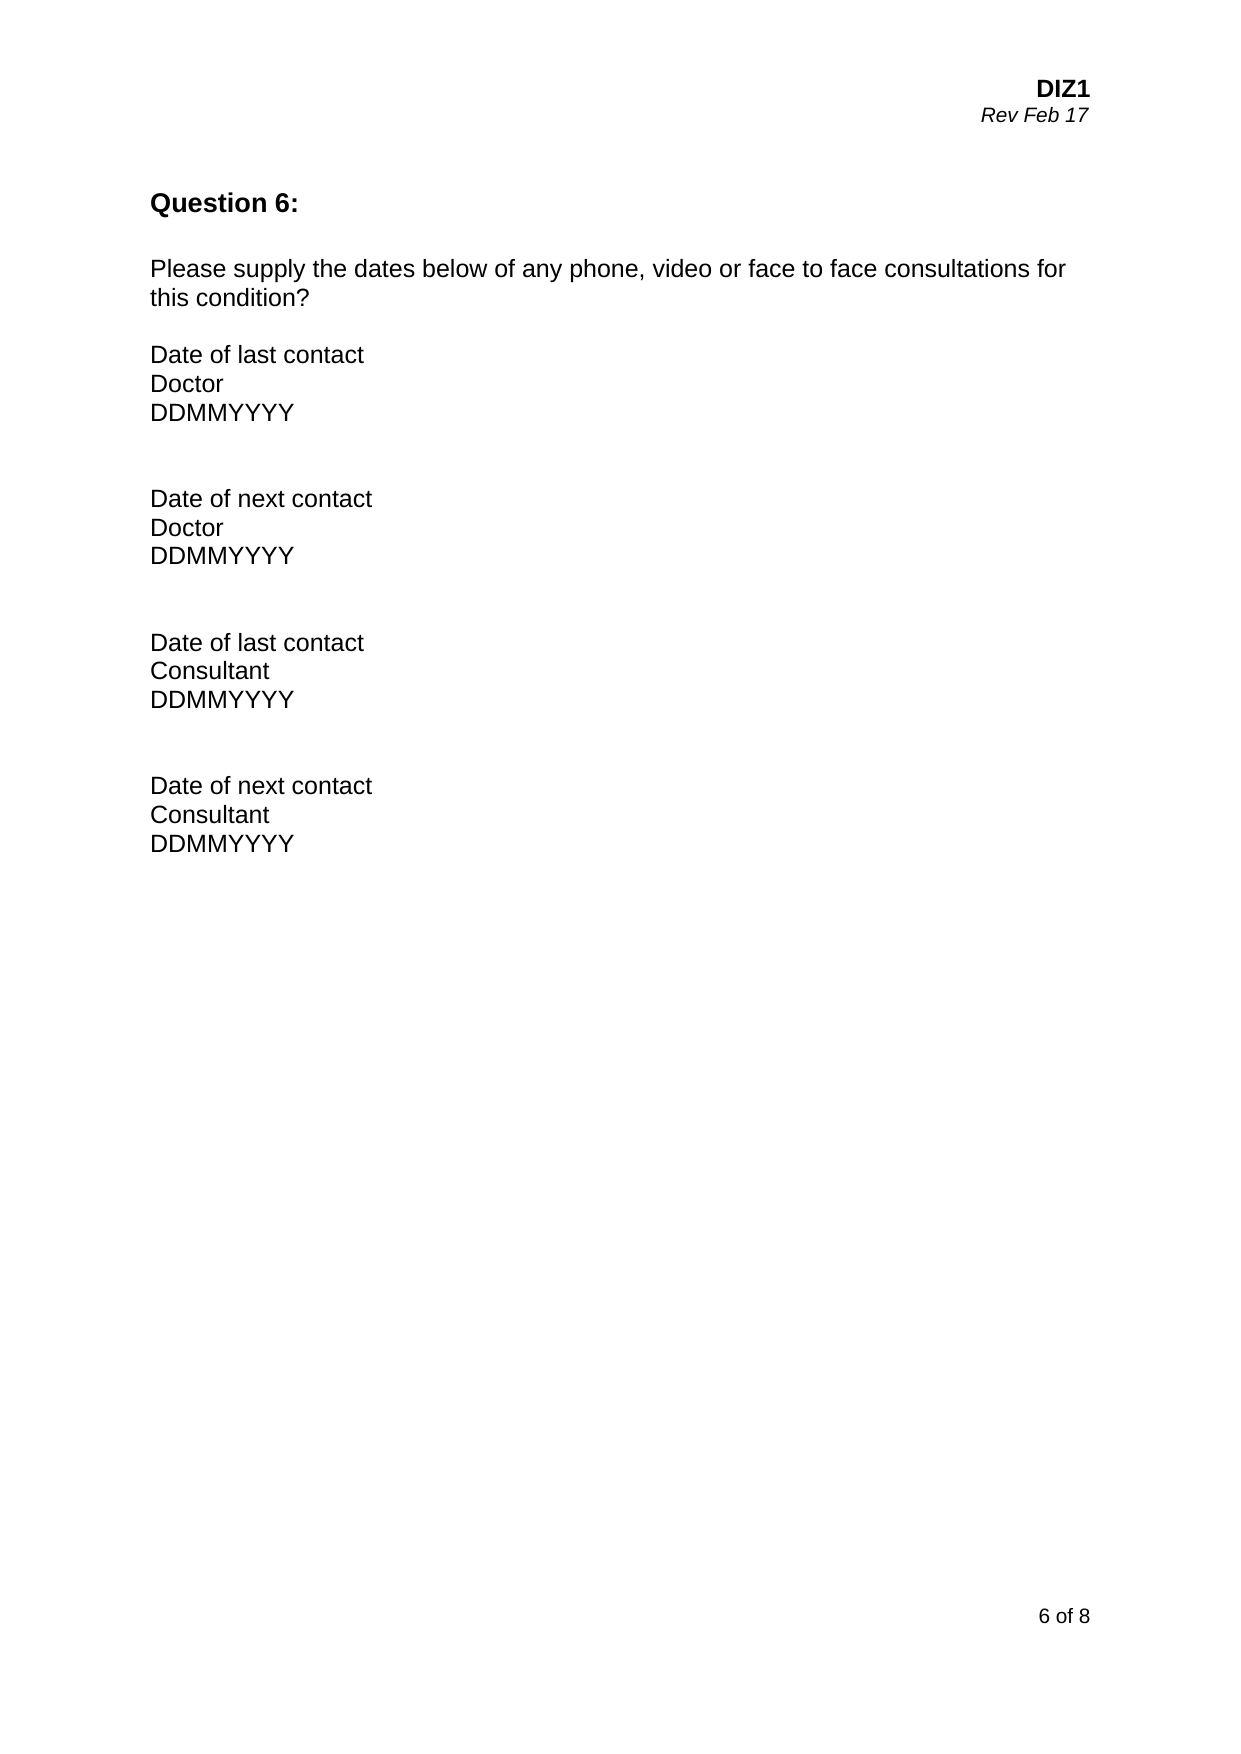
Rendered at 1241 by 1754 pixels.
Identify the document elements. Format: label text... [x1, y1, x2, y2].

text Date of next contact [150, 484, 1090, 512]
text DDMMYYYY [150, 397, 1090, 426]
text Doctor [150, 369, 1090, 397]
text Doctor [150, 512, 1090, 541]
text Consultant [150, 800, 1090, 829]
text DDMMYYYY [150, 829, 1090, 857]
text Date of next contact [150, 771, 1090, 800]
text Date of last contact [150, 340, 1090, 369]
text DDMMYYYY [150, 541, 1090, 570]
text Date of last contact [150, 627, 1090, 656]
text DDMMYYYY [150, 685, 1090, 714]
text Consultant [150, 656, 1090, 685]
text Please supply the dates below of any phone, video or face to face consultations for this condition? [150, 254, 1090, 311]
text Question 6: [150, 187, 1090, 219]
